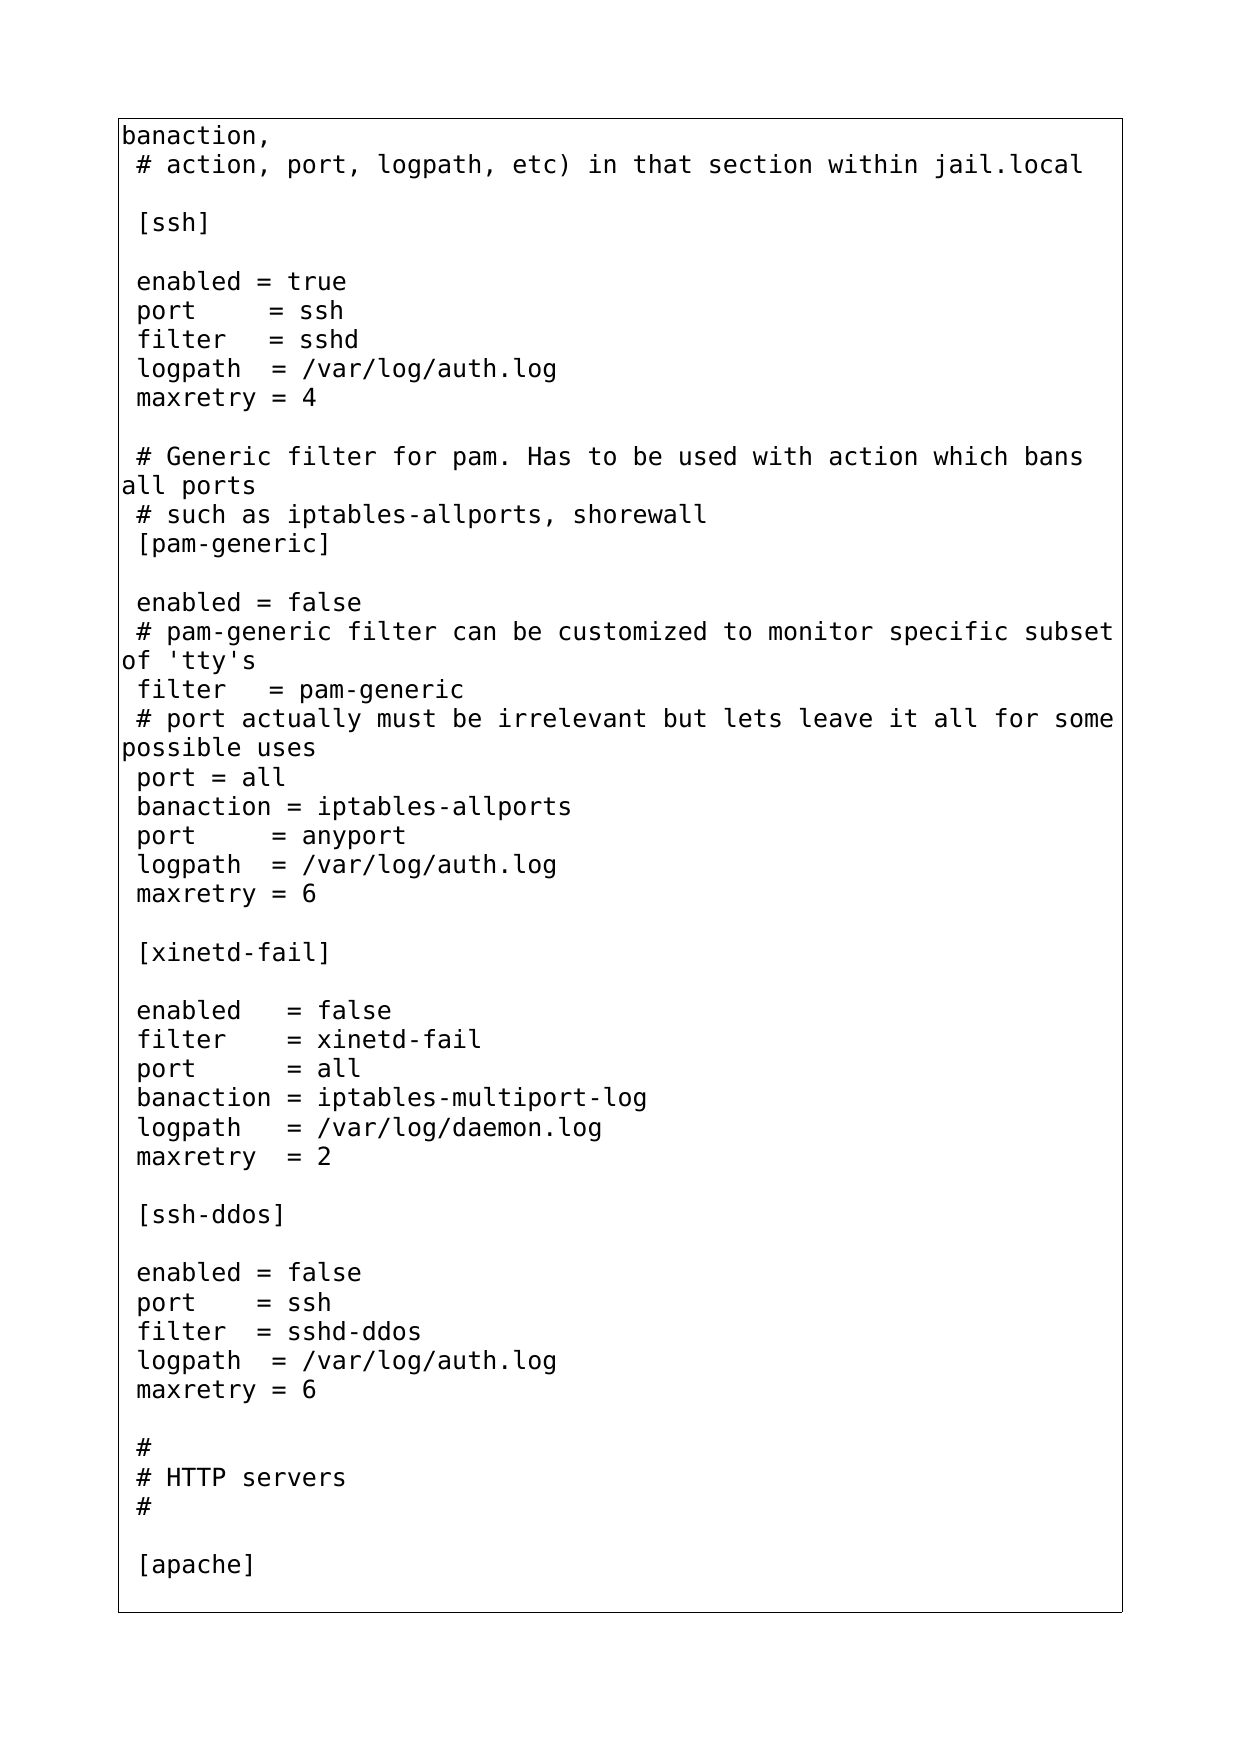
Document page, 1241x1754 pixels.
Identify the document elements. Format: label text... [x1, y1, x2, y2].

table_header banaction, # action, port, logpath, etc) in that section within jail.local [ssh] enabled = true port = ssh filter = sshd logpath = /var/log/auth.log maxretry = 4 # Generic filter for pam. Has to be used with action which bans all ports # such as iptables-allports, shorewall [pam-generic] enabled = false # pam-generic filter can be customized to monitor specific subset of 'tty's filter = pam-generic # port actually must be irrelevant but lets leave it all for some possible uses port = all banaction = iptables-allports port = anyport logpath = /var/log/auth.log maxretry = 6 [xinetd-fail] enabled = false filter = xinetd-fail port = all banaction = iptables-multiport-log logpath = /var/log/daemon.log maxretry = 2 [ssh-ddos] enabled = false port = ssh filter = sshd-ddos logpath = /var/log/auth.log maxretry = 6 # # HTTP servers # [apache] [119, 119, 1122, 1612]
